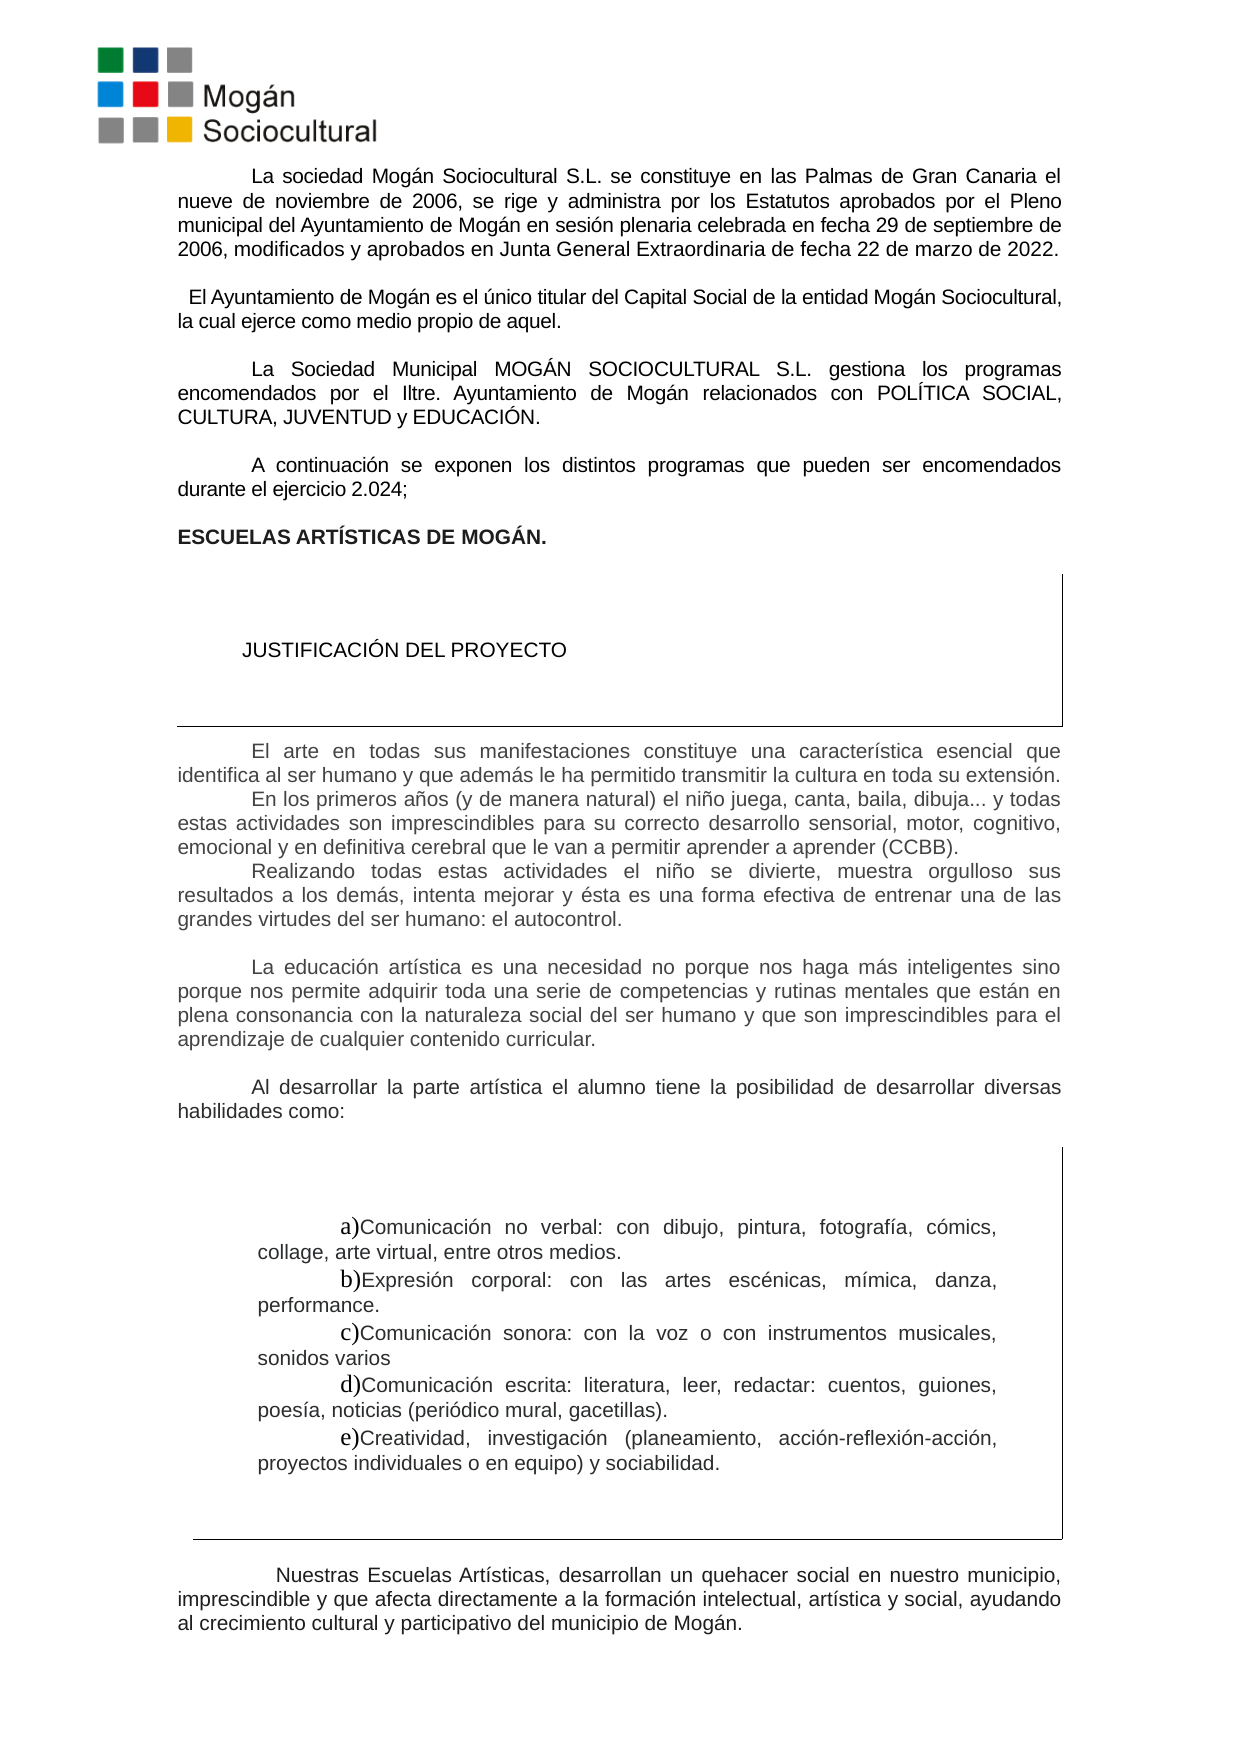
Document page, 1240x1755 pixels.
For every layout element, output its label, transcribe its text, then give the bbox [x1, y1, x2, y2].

list Creatividad, investigación (planeamiento, acción-reflexión-acción, proyectos individuales o en equipo) y sociabilidad. [193, 1422, 1062, 1539]
text A continuación se exponen los distintos programas que pueden ser encomendados durante el ejercicio 2.024; [177, 453, 1062, 501]
text Nuestras Escuelas Artísticas, desarrollan un quehacer social en nuestro municipio, imprescindible y que afecta directamente a la formación intelectual, artística y social, ayudando al crecimiento cultural y participativo del municipio de Mogán. [177, 1563, 1062, 1635]
text El arte en todas sus manifestaciones constituye una característica esencial que identifica al ser humano y que además le ha permitido transmitir la cultura en toda su extensión. En los primeros años (y de manera natural) el niño juega, canta, baila, dibuja... y todas estas actividades son imprescindibles para su correcto desarrollo sensorial, motor, cognitivo, emocional y en definitiva cerebral que le van a permitir aprender a aprender (CCBB). [177, 739, 1062, 859]
list Comunicación escrita: literatura, leer, redactar: cuentos, guiones, poesía, noticias (periódico mural, gacetillas). [193, 1369, 1062, 1422]
subtitle JUSTIFICACIÓN DEL PROYECTO [177, 573, 1062, 726]
text El Ayuntamiento de Mogán es el único titular del Capital Social de la entidad Mogán Sociocultural, la cual ejerce como medio propio de aquel. [177, 285, 1062, 333]
list Expresión corporal: con las artes escénicas, mímica, danza, performance. [193, 1264, 1062, 1317]
text La educación artística es una necesidad no porque nos haga más inteligentes sino porque nos permite adquirir toda una serie de competencias y rutinas mentales que están en plena consonancia con la naturaleza social del ser humano y que son imprescindibles para el aprendizaje de cualquier contenido curricular. [177, 955, 1062, 1051]
text La Sociedad Municipal MOGÁN SOCIOCULTURAL S.L. gestiona los programas encomendados por el Iltre. Ayuntamiento de Mogán relacionados con POLÍTICA SOCIAL, CULTURA, JUVENTUD y EDUCACIÓN. [177, 357, 1062, 429]
text ESCUELAS ARTÍSTICAS DE MOGÁN. [177, 524, 1062, 548]
list Comunicación no verbal: con dibujo, pintura, fotografía, cómics, collage, arte virtual, entre otros medios. [193, 1147, 1062, 1264]
text Realizando todas estas actividades el niño se divierte, muestra orgulloso sus resultados a los demás, intenta mejorar y ésta es una forma efectiva de entrenar una de las grandes virtudes del ser humano: el autocontrol. [177, 859, 1062, 931]
list Comunicación sonora: con la voz o con instrumentos musicales, sonidos varios [193, 1317, 1062, 1369]
text La sociedad Mogán Sociocultural S.L. se constituye en las Palmas de Gran Canaria el nueve de noviembre de 2006, se rige y administra por los Estatutos aprobados por el Pleno municipal del Ayuntamiento de Mogán en sesión plenaria celebrada en fecha 29 de septiembre de 2006, modificados y aprobados en Junta General Extraordinaria de fecha 22 de marzo de 2022. [177, 160, 1062, 261]
text Al desarrollar la parte artística el alumno tiene la posibilidad de desarrollar diversas habilidades como: [177, 1075, 1062, 1123]
